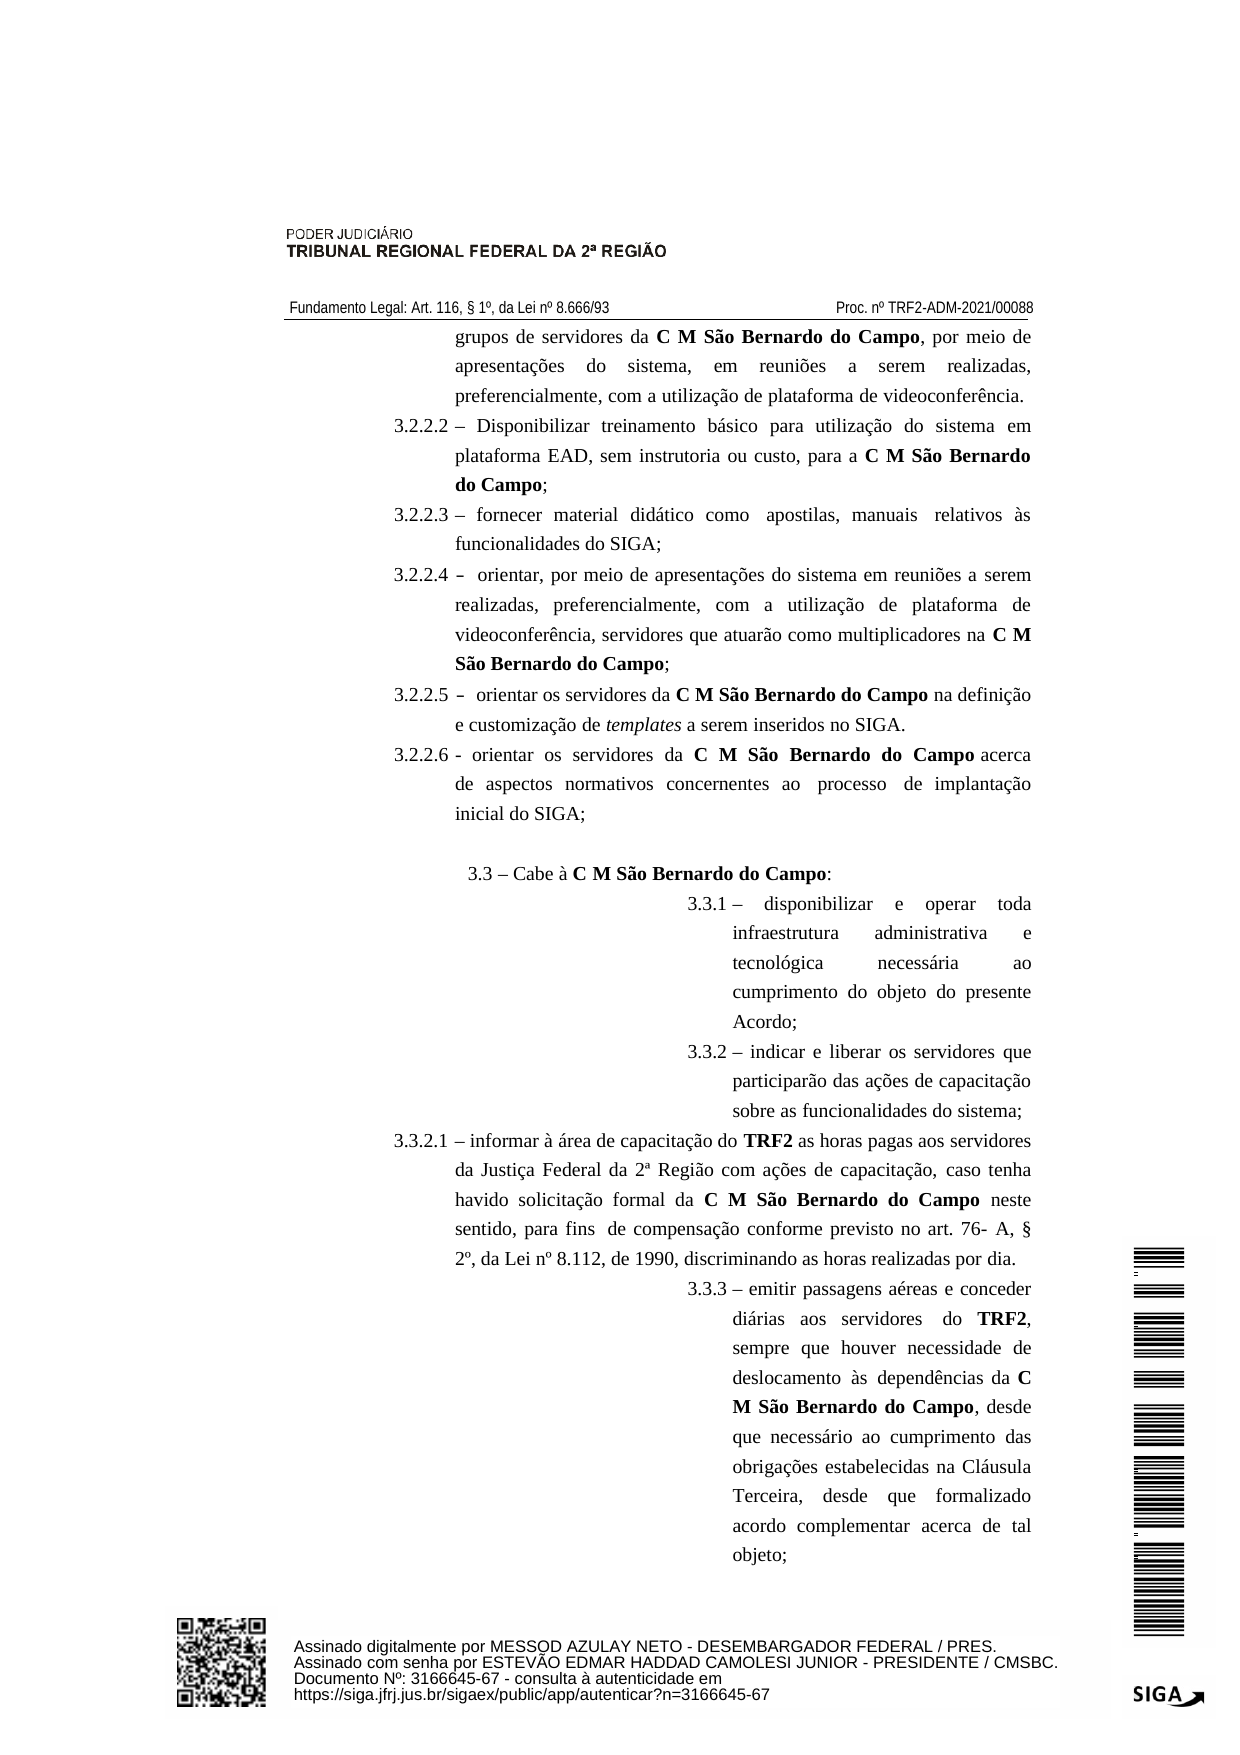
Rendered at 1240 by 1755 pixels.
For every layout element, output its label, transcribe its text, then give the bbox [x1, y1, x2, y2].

text grupos de servidores da C M São Bernardo do Campo, por meio de apresentações do sistema, em reuniões a serem realizadas, preferencialmente, com a utilização de plataforma de videoconferência. [455, 325, 1031, 407]
list - orientar os servidores da C M São Bernardo do Campo acerca de aspectos normativos concernentes ao processo de implantação inicial do SIGA; [394, 743, 1031, 825]
list – disponibilizar e operar toda infraestrutura administrativa e tecnológica necessária ao cumprimento do objeto do presente Acordo; [687, 892, 1031, 1033]
list – informar à área de capacitação do TRF2 as horas pagas aos servidores da Justiça Federal da 2ª Região com ações de capacitação, caso tenha havido solicitação formal da C M São Bernardo do Campo neste sentido, para fins de compensação conforme previsto no art. 76- A, § 2º, da Lei nº 8.112, de 1990, discriminando as horas realizadas por dia. [394, 1129, 1031, 1270]
list – orientar os servidores da C M São Bernardo do Campo na definição e customização de templates a serem inseridos no SIGA. [394, 682, 1031, 736]
list – indicar e liberar os servidores que participarão das ações de capacitação sobre as funcionalidades do sistema; [687, 1040, 1031, 1122]
list – orientar, por meio de apresentações do sistema em reuniões a serem realizadas, preferencialmente, com a utilização de plataforma de videoconferência, servidores que atuarão como multiplicadores na C M São Bernardo do Campo; [394, 562, 1031, 675]
list – emitir passagens aéreas e conceder diárias aos servidores do TRF2, sempre que houver necessidade de deslocamento às dependências da C M São Bernardo do Campo, desde que necessário ao cumprimento das obrigações estabelecidas na Cláusula Terceira, desde que formalizado acordo complementar acerca de tal objeto; [687, 1277, 1031, 1566]
list – Disponibilizar treinamento básico para utilização do sistema em plataforma EAD, sem instrutoria ou custo, para a C M São Bernardo do Campo; [394, 414, 1031, 496]
list – Cabe à C M São Bernardo do Campo: [468, 862, 1227, 884]
list – fornecer material didático como apostilas, manuais relativos às funcionalidades do SIGA; [394, 503, 1031, 555]
